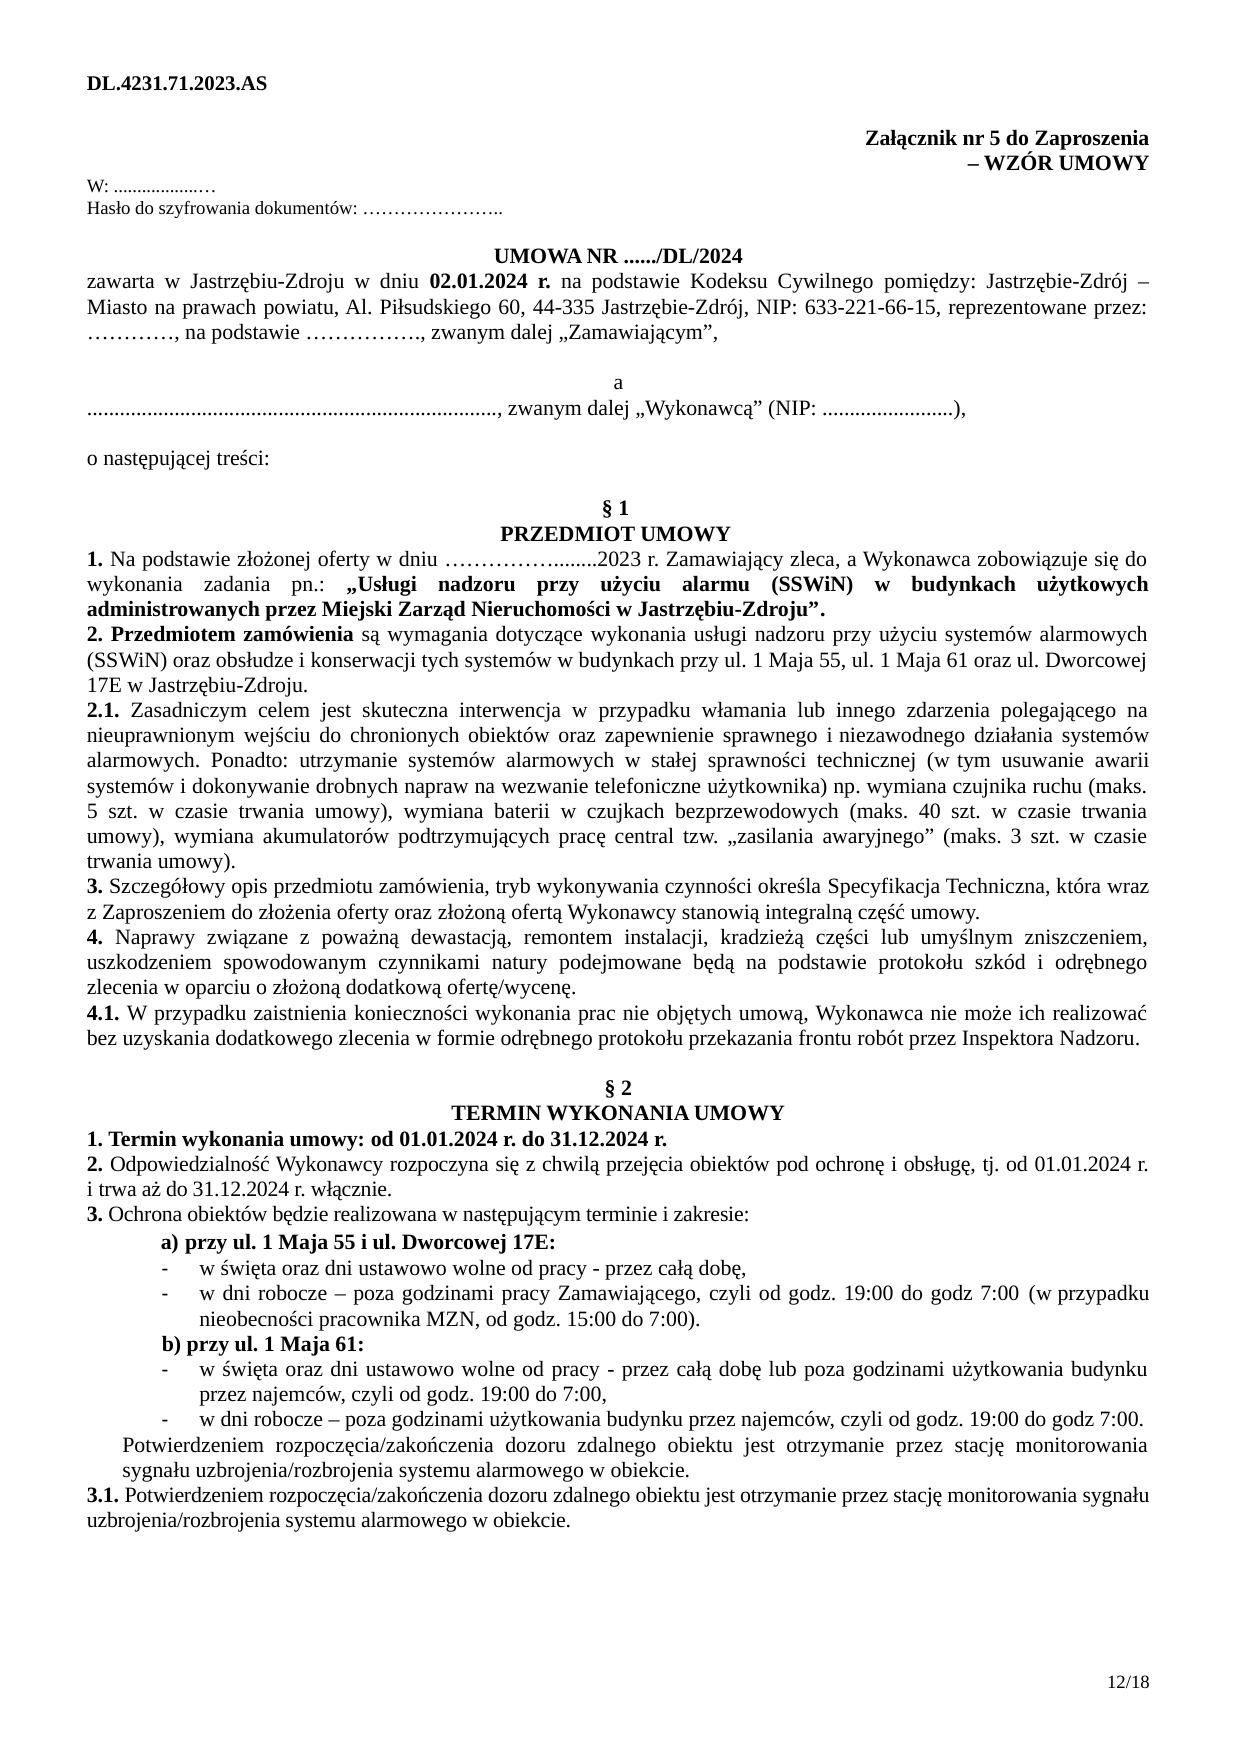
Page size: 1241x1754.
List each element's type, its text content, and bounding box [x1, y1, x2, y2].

list w dni robocze – poza godzinami pracy Zamawiającego, czyli od godz. 19:00 do godz 7:00 (w przypadku nieobecności pracownika MZN, od godz. 15:00 do 7:00). [162, 1280, 1149, 1331]
text 4.1. W przypadku zaistnienia konieczności wykonania prac nie objętych umową, Wykonawca nie może ich realizować bez uzyskania dodatkowego zlecenia w formie odrębnego protokołu przekazania frontu robót przez Inspektora Nadzoru. [87, 999, 1149, 1050]
text 3. Ochrona obiektów będzie realizowana w następującym terminie i zakresie: [87, 1201, 1149, 1226]
list w dni robocze – poza godzinami użytkowania budynku przez najemców, czyli od godz. 19:00 do godz 7:00. [162, 1406, 1149, 1432]
list w święta oraz dni ustawowo wolne od pracy - przez całą dobę lub poza godzinami użytkowania budynku przez najemców, czyli od godz. 19:00 do 7:00, [162, 1356, 1149, 1406]
title § 1 [87, 495, 1149, 521]
text 2. Przedmiotem zamówienia są wymagania dotyczące wykonania usługi nadzoru przy użyciu systemów alarmowych (SSWiN) oraz obsłudze i konserwacji tych systemów w budynkach przy ul. 1 Maja 55, ul. 1 Maja 61 oraz ul. Dworcowej 17E w Jastrzębiu-Zdroju. [87, 621, 1149, 697]
text Załącznik nr 5 do Zaproszenia [87, 124, 1149, 150]
text Potwierdzeniem rozpoczęcia/zakończenia dozoru zdalnego obiektu jest otrzymanie przez stację monitorowania sygnału uzbrojenia/rozbrojenia systemu alarmowego w obiekcie. [122, 1432, 1149, 1482]
text UMOWA NR ....../DL/2024 [87, 243, 1149, 268]
text W: ..................… [87, 175, 1149, 197]
text zawarta w Jastrzębiu-Zdroju w dniu 02.01.2024 r. na podstawie Kodeksu Cywilnego pomiędzy: Jastrzębie-Zdrój – Miasto na prawach powiatu, Al. Piłsudskiego 60, 44-335 Jastrzębie-Zdrój, NIP: 633-221-66-15, reprezentowane przez: …………, na podstawie ……………., zwanym dalej „Zamawiającym”, [87, 268, 1149, 344]
text 2.1. Zasadniczym celem jest skuteczna interwencja w przypadku włamania lub innego zdarzenia polegającego na nieuprawnionym wejściu do chronionych obiektów oraz zapewnienie sprawnego i niezawodnego działania systemów alarmowych. Ponadto: utrzymanie systemów alarmowych w stałej sprawności technicznej (w tym usuwanie awarii systemów i dokonywanie drobnych napraw na wezwanie telefoniczne użytkownika) np. wymiana czujnika ruchu (maks. 5 szt. w czasie trwania umowy), wymiana baterii w czujkach bezprzewodowych (maks. 40 szt. w czasie trwania umowy), wymiana akumulatorów podtrzymujących pracę central tzw. „zasilania awaryjnego” (maks. 3 szt. w czasie trwania umowy). [87, 697, 1149, 873]
text o następującej treści: [87, 445, 1149, 470]
text 3.1. Potwierdzeniem rozpoczęcia/zakończenia dozoru zdalnego obiektu jest otrzymanie przez stację monitorowania sygnału uzbrojenia/rozbrojenia systemu alarmowego w obiekcie. [87, 1482, 1149, 1532]
text ..........................................................................., zwanym dalej „Wykonawcą” (NIP: ........................), [87, 394, 1149, 420]
text TERMIN WYKONANIA UMOWY [87, 1100, 1149, 1126]
text § 2 [87, 1075, 1149, 1100]
text 4. Naprawy związane z poważną dewastacją, remontem instalacji, kradzieżą części lub umyślnym zniszczeniem, uszkodzeniem spowodowanym czynnikami natury podejmowane będą na podstawie protokołu szkód i odrębnego zlecenia w oparciu o złożoną dodatkową ofertę/wycenę. [87, 924, 1149, 999]
text 1. Termin wykonania umowy: od 01.01.2024 r. do 31.12.2024 r. [87, 1126, 1149, 1151]
text 1. Na podstawie złożonej oferty w dniu ……………........2023 r. Zamawiający zleca, a Wykonawca zobowiązuje się do wykonania zadania pn.: „Usługi nadzoru przy użyciu alarmu (SSWiN) w budynkach użytkowych administrowanych przez Miejski Zarząd Nieruchomości w Jastrzębiu-Zdroju”. [87, 546, 1149, 621]
text Hasło do szyfrowania dokumentów: ………………….. [87, 197, 1149, 218]
list b) przy ul. 1 Maja 61: [124, 1331, 1149, 1356]
list w święta oraz dni ustawowo wolne od pracy - przez całą dobę, [162, 1255, 1149, 1280]
text – WZÓR UMOWY [87, 150, 1149, 175]
text a) przy ul. 1 Maja 55 i ul. Dworcowej 17E: [87, 1226, 1149, 1255]
text 3. Szczegółowy opis przedmiotu zamówienia, tryb wykonywania czynności określa Specyfikacja Techniczna, która wraz z Zaproszeniem do złożenia oferty oraz złożoną ofertą Wykonawcy stanowią integralną część umowy. [87, 873, 1149, 924]
text PRZEDMIOT UMOWY [87, 521, 1149, 546]
text a [87, 369, 1149, 394]
text 2. Odpowiedzialność Wykonawcy rozpoczyna się z chwilą przejęcia obiektów pod ochronę i obsługę, tj. od 01.01.2024 r. i trwa aż do 31.12.2024 r. włącznie. [87, 1151, 1149, 1201]
